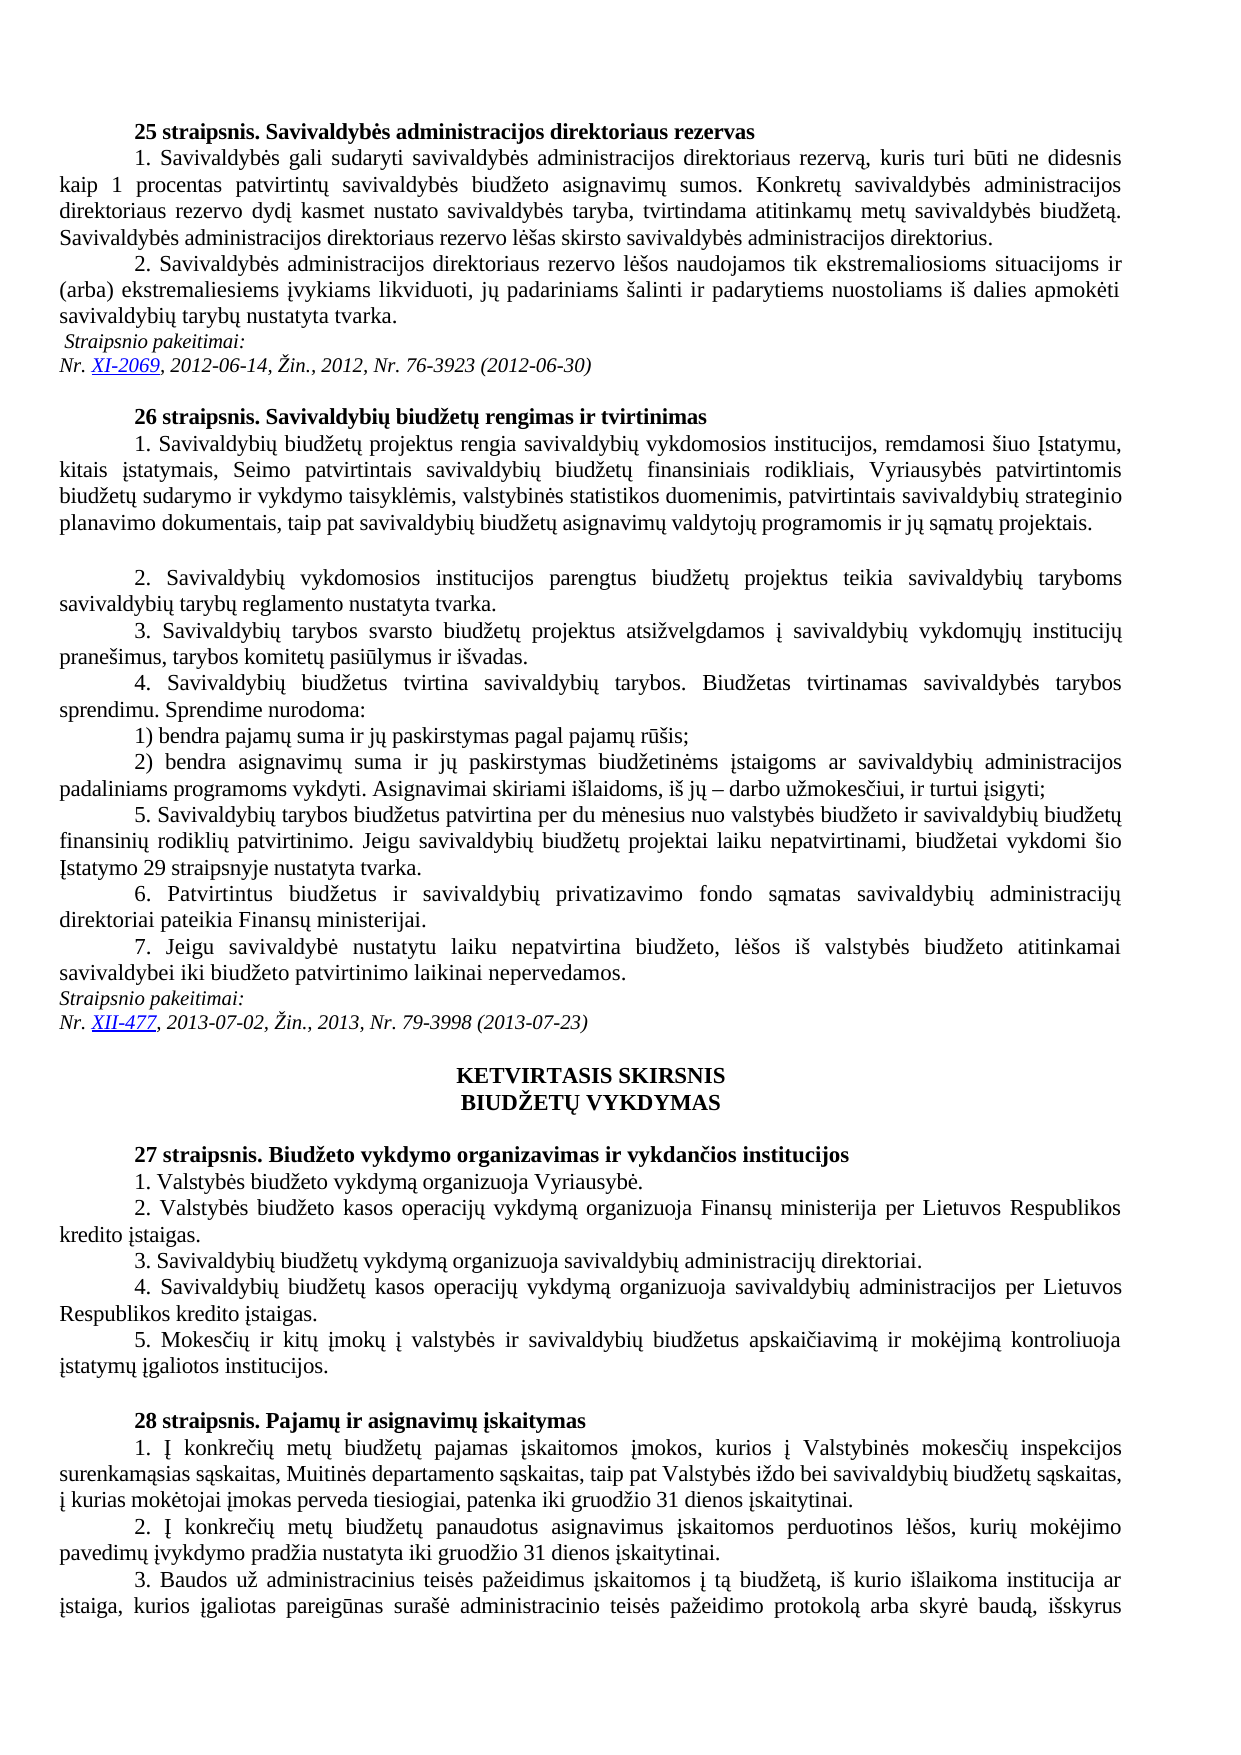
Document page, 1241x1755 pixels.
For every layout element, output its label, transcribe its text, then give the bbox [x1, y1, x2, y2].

text Straipsnio pakeitimai: [59, 986, 1122, 1010]
text 7. Jeigu savivaldybė nustatytu laiku nepatvirtina biudžeto, lėšos iš valstybės biudžeto atitinkamai savivaldybei iki biudžeto patvirtinimo laikinai nepervedamos. [59, 933, 1122, 986]
text 2. Valstybės biudžeto kasos operacijų vykdymą organizuoja Finansų ministerija per Lietuvos Respublikos kredito įstaigas. [59, 1194, 1122, 1247]
text Nr. XII-477, 2013-07-02, Žin., 2013, Nr. 79-3998 (2013-07-23) [59, 1010, 1122, 1034]
text 3. Savivaldybių tarybos svarsto biudžetų projektus atsižvelgdamos į savivaldybių vykdomųjų institucijų pranešimus, tarybos komitetų pasiūlymus ir išvadas. [59, 617, 1122, 669]
text 5. Savivaldybių tarybos biudžetus patvirtina per du mėnesius nuo valstybės biudžeto ir savivaldybių biudžetų finansinių rodiklių patvirtinimo. Jeigu savivaldybių biudžetų projektai laiku nepatvirtinami, biudžetai vykdomi šio Įstatymo 29 straipsnyje nustatyta tvarka. [59, 801, 1122, 880]
text 3. Savivaldybių biudžetų vykdymą organizuoja savivaldybių administracijų direktoriai. [59, 1247, 1122, 1273]
text 1. Į konkrečių metų biudžetų pajamas įskaitomos įmokos, kurios į Valstybinės mokesčių inspekcijos surenkamąsias sąskaitas, Muitinės departamento sąskaitas, taip pat Valstybės iždo bei savivaldybių biudžetų sąskaitas, į kurias mokėtojai įmokas perveda tiesiogiai, patenka iki gruodžio 31 dienos įskaitytinai. [59, 1434, 1122, 1513]
text 28 straipsnis. Pajamų ir asignavimų įskaitymas [59, 1407, 1122, 1434]
text 5. Mokesčių ir kitų įmokų į valstybės ir savivaldybių biudžetus apskaičiavimą ir mokėjimą kontroliuoja įstatymų įgaliotos institucijos. [59, 1326, 1122, 1379]
text KETVIRTASIS SKIRSNIS [59, 1062, 1122, 1089]
text BIUDŽETŲ VYKDYMAS [59, 1089, 1122, 1115]
text Nr. XI-2069, 2012-06-14, Žin., 2012, Nr. 76-3923 (2012-06-30) [59, 353, 1122, 377]
text 2) bendra asignavimų suma ir jų paskirstymas biudžetinėms įstaigoms ar savivaldybių administracijos padaliniams programoms vykdyti. Asignavimai skiriami išlaidoms, iš jų – darbo užmokesčiui, ir turtui įsigyti; [59, 748, 1122, 801]
text 25 straipsnis. Savivaldybės administracijos direktoriaus rezervas [59, 118, 1122, 144]
text 2. Savivaldybės administracijos direktoriaus rezervo lėšos naudojamos tik ekstremaliosioms situacijoms ir (arba) ekstremaliesiems įvykiams likviduoti, jų padariniams šalinti ir padarytiems nuostoliams iš dalies apmokėti savivaldybių tarybų nustatyta tvarka. [59, 250, 1122, 329]
text 26 straipsnis. Savivaldybių biudžetų rengimas ir tvirtinimas [134, 403, 1122, 430]
text 4. Savivaldybių biudžetų kasos operacijų vykdymą organizuoja savivaldybių administracijos per Lietuvos Respublikos kredito įstaigas. [59, 1273, 1122, 1326]
text 1. Savivaldybės gali sudaryti savivaldybės administracijos direktoriaus rezervą, kuris turi būti ne didesnis kaip 1 procentas patvirtintų savivaldybės biudžeto asignavimų sumos. Konkretų savivaldybės administracijos direktoriaus rezervo dydį kasmet nustato savivaldybės taryba, tvirtindama atitinkamų metų savivaldybės biudžetą. Savivaldybės administracijos direktoriaus rezervo lėšas skirsto savivaldybės administracijos direktorius. [59, 144, 1122, 250]
text 4. Savivaldybių biudžetus tvirtina savivaldybių tarybos. Biudžetas tvirtinamas savivaldybės tarybos sprendimu. Sprendime nurodoma: [59, 669, 1122, 722]
text 2. Savivaldybių vykdomosios institucijos parengtus biudžetų projektus teikia savivaldybių taryboms savivaldybių tarybų reglamento nustatyta tvarka. [59, 564, 1122, 617]
text 27 straipsnis. Biudžeto vykdymo organizavimas ir vykdančios institucijos [134, 1142, 1122, 1168]
text 6. Patvirtintus biudžetus ir savivaldybių privatizavimo fondo sąmatas savivaldybių administracijų direktoriai pateikia Finansų ministerijai. [59, 880, 1122, 933]
text 2. Į konkrečių metų biudžetų panaudotus asignavimus įskaitomos perduotinos lėšos, kurių mokėjimo pavedimų įvykdymo pradžia nustatyta iki gruodžio 31 dienos įskaitytinai. [59, 1513, 1122, 1566]
text 1. Valstybės biudžeto vykdymą organizuoja Vyriausybė. [59, 1168, 1122, 1194]
text 1) bendra pajamų suma ir jų paskirstymas pagal pajamų rūšis; [59, 722, 1122, 748]
text 1. Savivaldybių biudžetų projektus rengia savivaldybių vykdomosios institucijos, remdamosi šiuo Įstatymu, kitais įstatymais, Seimo patvirtintais savivaldybių biudžetų finansiniais rodikliais, Vyriausybės patvirtintomis biudžetų sudarymo ir vykdymo taisyklėmis, valstybinės statistikos duomenimis, patvirtintais savivaldybių strateginio planavimo dokumentais, taip pat savivaldybių biudžetų asignavimų valdytojų programomis ir jų sąmatų projektais. [59, 430, 1122, 535]
text Straipsnio pakeitimai: [59, 329, 1122, 353]
text 3. Baudos už administracinius teisės pažeidimus įskaitomos į tą biudžetą, iš kurio išlaikoma institucija ar įstaiga, kurios įgaliotas pareigūnas surašė administracinio teisės pažeidimo protokolą arba skyrė baudą, išskyrus [59, 1566, 1122, 1618]
